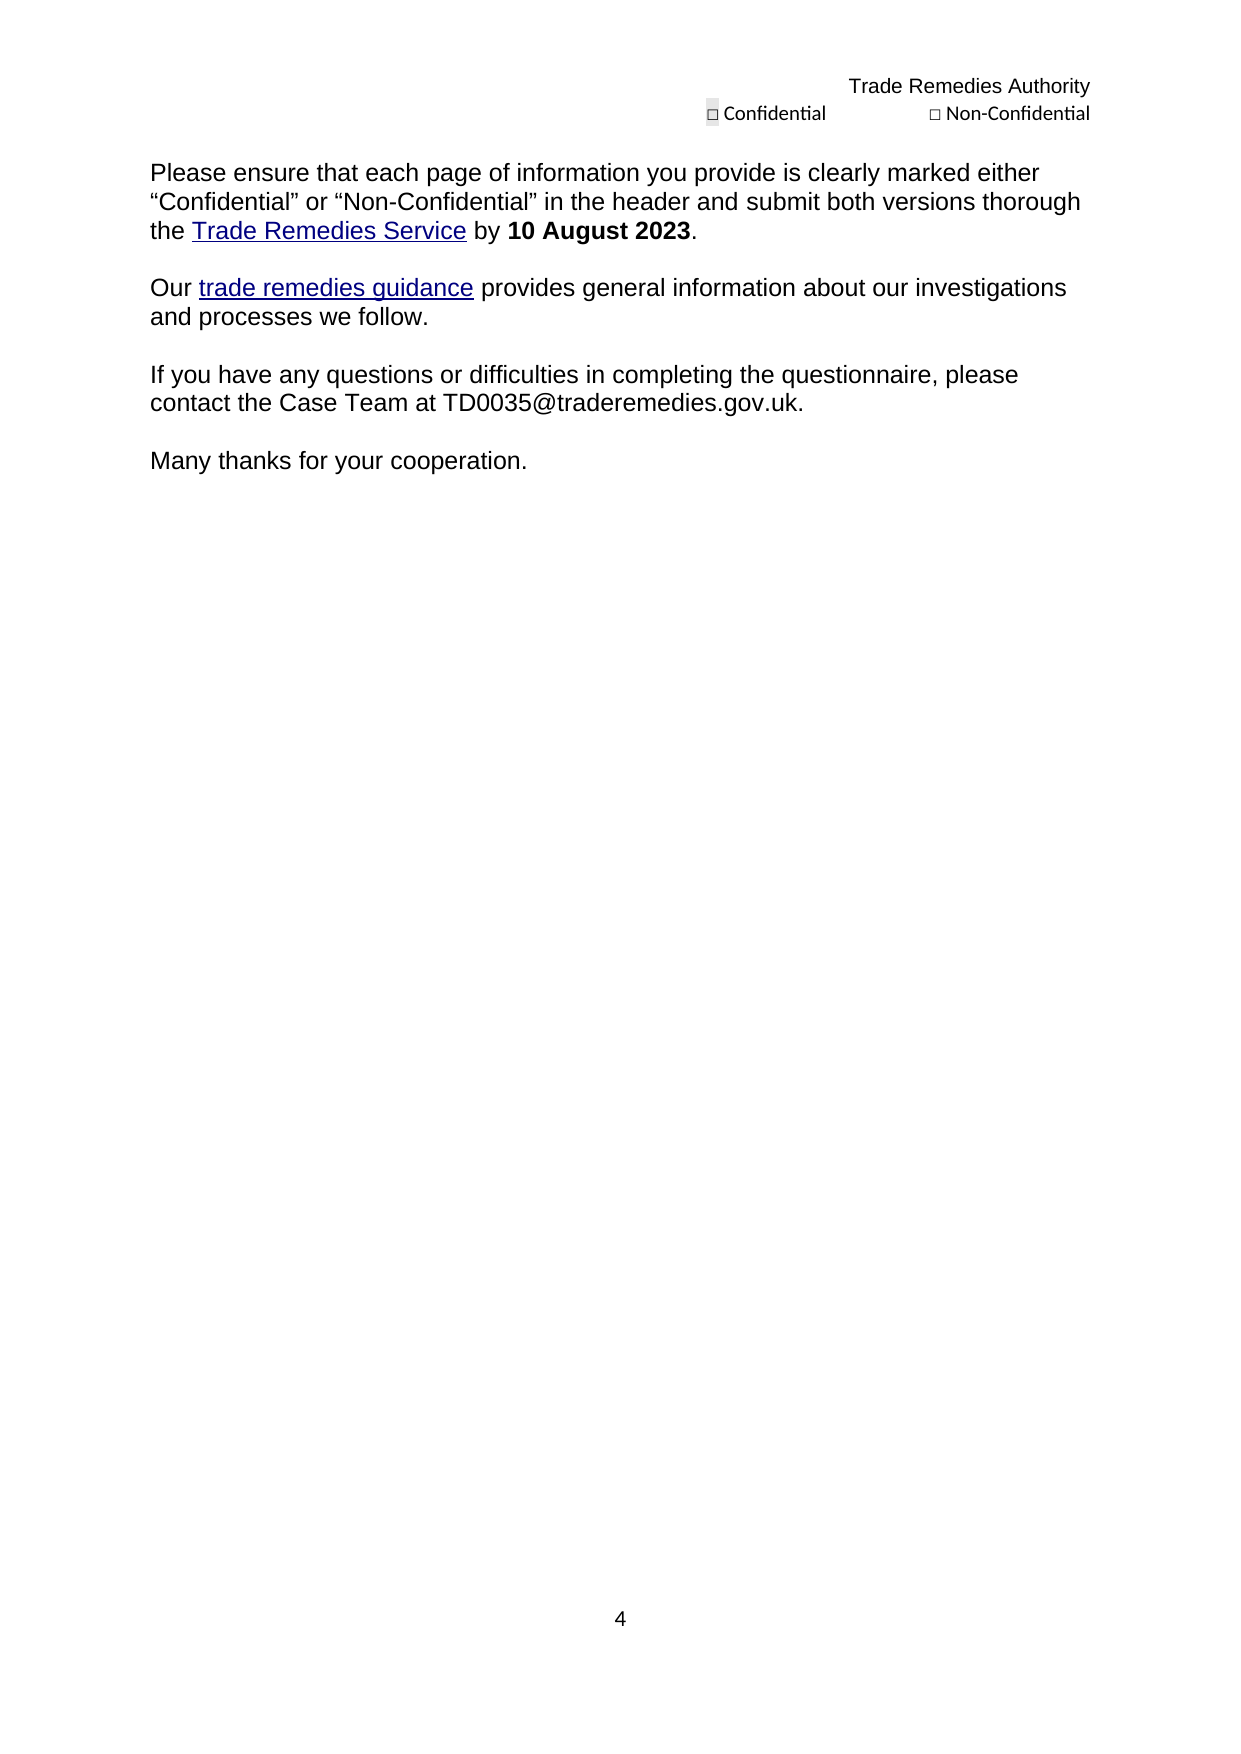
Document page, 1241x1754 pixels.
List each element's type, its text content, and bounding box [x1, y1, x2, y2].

text If you have any questions or difficulties in completing the questionnaire, please contact the Case Team at TD0035@traderemedies.gov.uk. [150, 359, 1090, 417]
text Many thanks for your cooperation. [150, 446, 1090, 474]
text Please ensure that each page of information you provide is clearly marked either “Confidential” or “Non-Confidential” in the header and submit both versions thorough the Trade Remedies Service by 10 August 2023. [150, 158, 1090, 244]
text Our trade remedies guidance provides general information about our investigations and processes we follow. [150, 273, 1090, 331]
